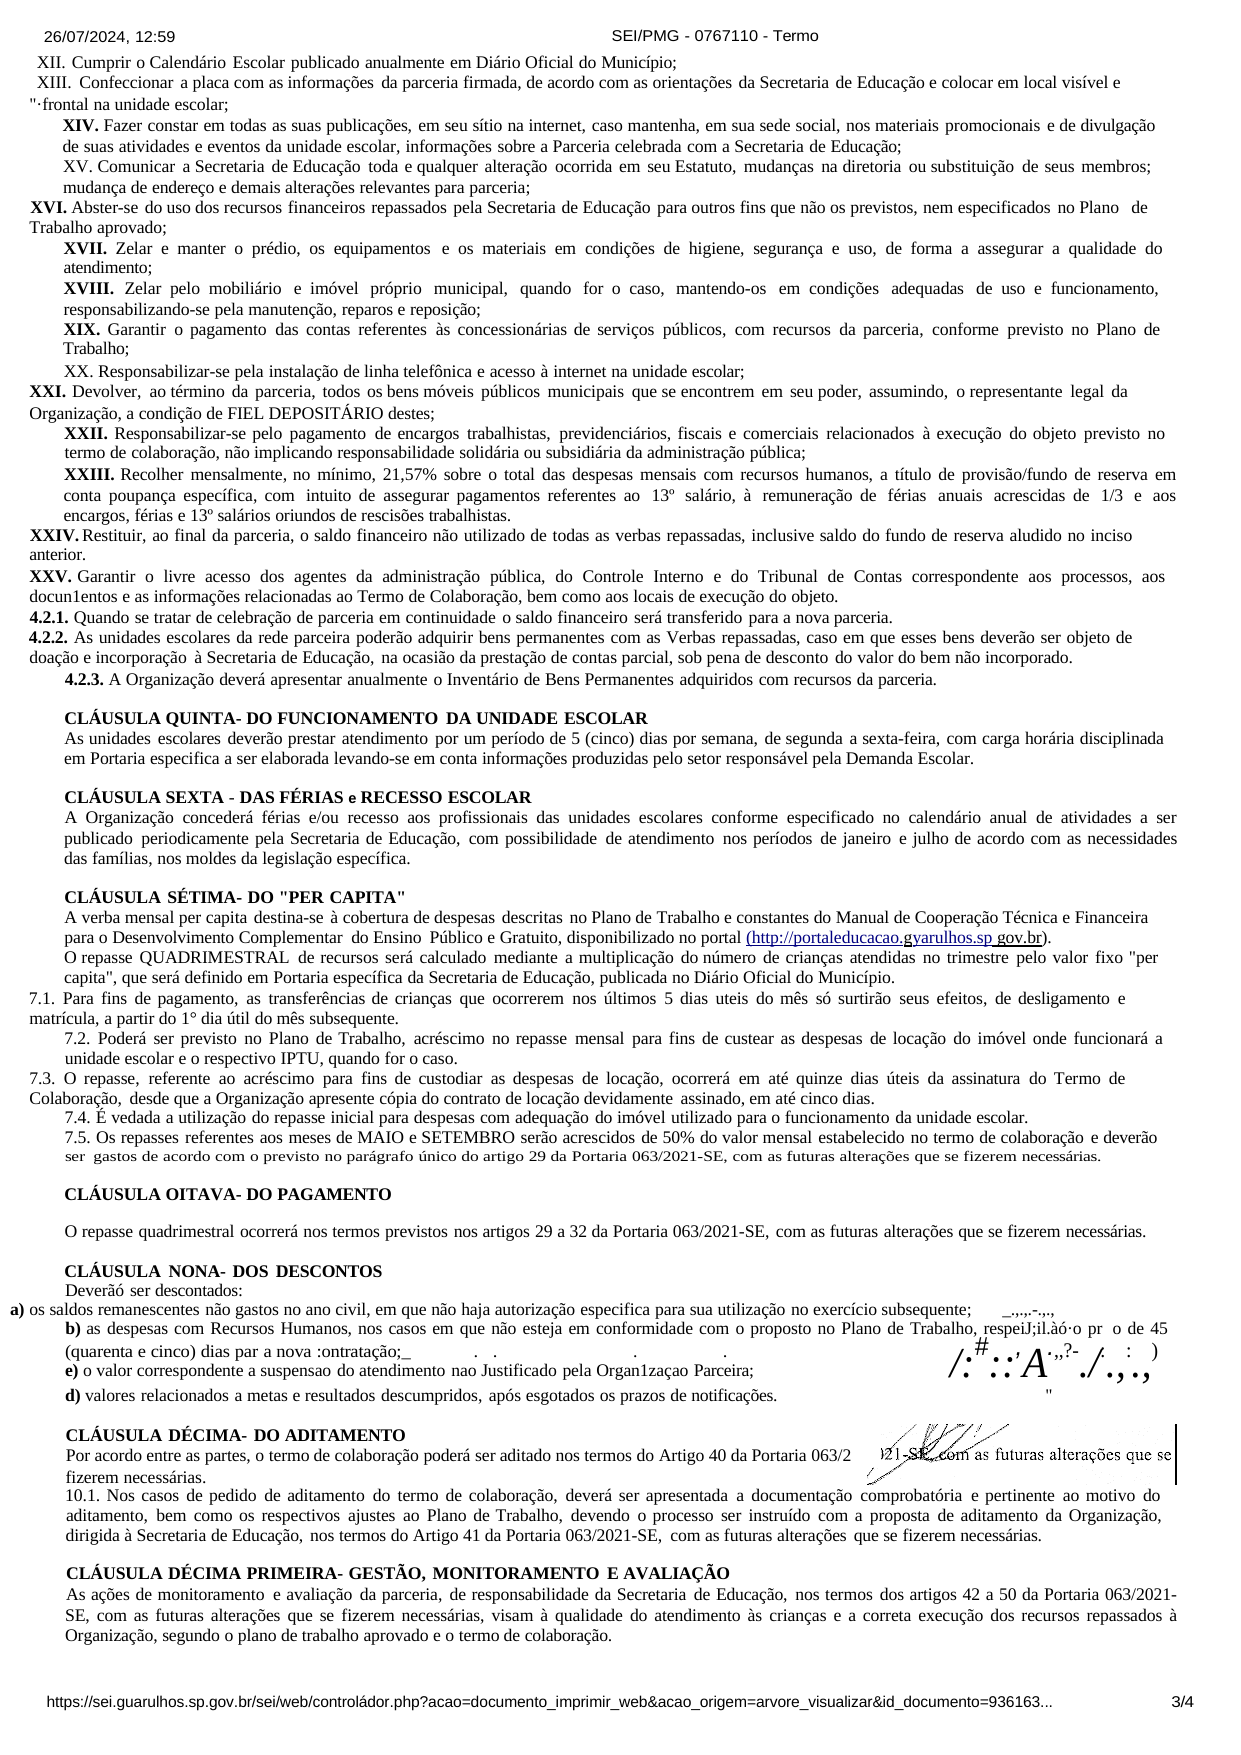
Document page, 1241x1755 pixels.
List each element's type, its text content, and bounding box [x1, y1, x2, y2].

text d) valores relacionados a metas e resultados descumpridos, após esgotados os prazos de notificações. " [65, 1387, 1205, 1405]
text Deverãó ser descontados: [65, 1281, 1205, 1300]
subtitle CLÁUSULA DÉCIMA- DO ADITAMENTO [65, 1425, 914, 1445]
list Recolher mensalmente, no mínimo, 21,57% sobre o total das despesas mensais com recursos humanos, a título de provisão/fundo de reserva em conta poupança específica, com intuito de assegurar pagamentos referentes ao 13º salário, à remuneração de férias anuais acrescidas de 1/3 e aos encargos, férias e 13º salários oriundos de rescisões trabalhistas. [63, 464, 1176, 525]
list Responsabilizar-se pelo pagamento de encargos trabalhistas, previdenciários, fiscais e comerciais relacionados à execução do objeto previsto no termo de colaboração, não implicando responsabilidade solidária ou subsidiária da administração pública; [64, 424, 1166, 462]
list Garantir o livre acesso dos agentes da administração pública, do Controle Interno e do Tribunal de Contas correspondente aos processos, aos docun1entos e as informações relacionadas ao Termo de Colaboração, bem como aos locais de execução do objeto. [29, 566, 1169, 606]
list Garantir o pagamento das contas referentes às concessionárias de serviços públicos, com recursos da parceria, conforme previsto no Plano de Trabalho; [63, 319, 1171, 359]
list Para fins de pagamento, as transferências de crianças que ocorrerem nos últimos 5 dias uteis do mês só surtirão seus efeitos, de desligamento e matrícula, a partir do 1° dia útil do mês subsequente. [29, 988, 1166, 1028]
subtitle CLÁUSULA DÉCIMA PRIMEIRA- GESTÃO, MONITORAMENTO E AVALIAÇÃO [66, 1563, 1205, 1584]
text XV. Comunicar a Secretaria de Educação toda e qualquer alteração ocorrida em seu Estatuto, mudanças na diretoria ou substituição de seus membros; mudança de endereço e demais alterações relevantes para parceria; [63, 156, 1166, 197]
list Abster-se do uso dos recursos financeiros repassados pela Secretaria de Educação para outros fins que não os previstos, nem especificados no Plano de Trabalho aprovado; [29, 198, 1157, 237]
text O repasse QUADRIMESTRAL de recursos será calculado mediante a multiplicação do número de crianças atendidas no trimestre pelo valor fixo "per capita", que será definido em Portaria específica da Secretaria de Educação, publicada no Diário Oficial do Município. [64, 948, 1166, 988]
list Devolver, ao término da parceria, todos os bens móveis públicos municipais que se encontrem em seu poder, assumindo, o representante legal da Organização, a condição de FIEL DEPOSITÁRIO destes; [29, 381, 1171, 423]
list Zelar pelo mobiliário e imóvel próprio municipal, quando for o caso, mantendo-os em condições adequadas de uso e funcionamento, responsabilizando-se pela manutenção, reparos e reposição; [63, 278, 1169, 319]
list É vedada a utilização do repasse inicial para despesas com adequação do imóvel utilizado para o funcionamento da unidade escolar. [64, 1108, 1205, 1128]
subtitle [895, 1425, 928, 1445]
subtitle [936, 1425, 970, 1445]
subtitle [954, 1425, 1005, 1445]
text aditamento, bem como os respectivos ajustes ao Plano de Trabalho, devendo o processo ser instruído com a proposta de aditamento da Organização, dirigida à Secretaria de Educação, nos termos do Artigo 41 da Portaria 063/2021-SE, com as futuras alterações que se fizerem necessárias. [65, 1504, 1166, 1545]
subtitle CLÁUSULA NONA- DOS DESCONTOS [64, 1261, 1205, 1281]
list A Organização deverá apresentar anualmente o Inventário de Bens Permanentes adquiridos com recursos da parceria. [64, 668, 1205, 689]
list Quando se tratar de celebração de parceria em continuidade o saldo financeiro será transferido para a nova parceria. [29, 607, 1205, 627]
text XX. Responsabilizar-se pela instalação de linha telefônica e acesso à internet na unidade escolar; [63, 360, 1205, 381]
text Por acordo entre as partes, o termo de colaboração poderá ser aditado nos termos do Artigo 40 da Portaria 063/2 fizerem necessárias. [65, 1445, 901, 1487]
subtitle CLÁUSULA SEXTA - DAS FÉRIAS e RECESSO ESCOLAR [64, 787, 1205, 807]
list as despesas com Recursos Humanos, nos casos em que não esteja em conformidade com o proposto no Plano de Trabalho, respeiJ;il.àó·o pr o de 45 [65, 1320, 1205, 1338]
subtitle CLÁUSULA QUINTA- DO FUNCIONAMENTO DA UNIDADE ESCOLAR [64, 708, 1205, 728]
text As ações de monitoramento e avaliação da parceria, de responsabilidade da Secretaria de Educação, nos termos dos artigos 42 a 50 da Portaria 063/2021- SE, com as futuras alterações que se fizerem necessárias, visam à qualidade do atendimento às crianças e a correta execução dos recursos repassados à Organização, segundo o plano de trabalho aprovado e o termo de colaboração. [65, 1584, 1179, 1645]
text /:#::,A.,,?-./:.,:.,) [949, 1342, 1205, 1387]
list Cumprir o Calendário Escolar publicado anualmente em Diário Oficial do Município; [29, 52, 1205, 72]
text XIV. Fazer constar em todas as suas publicações, em seu sítio na internet, caso mantenha, em sua sede social, nos materiais promocionais e de divulgação de suas atividades e eventos da unidade escolar, informações sobre a Parceria celebrada com a Secretaria de Educação; [62, 115, 1166, 156]
text ser gastos de acordo com o previsto no parágrafo único do artigo 29 da Portaria 063/2021-SE, com as futuras alterações que se fizerem necessárias. [65, 1148, 1205, 1165]
text As unidades escolares deverão prestar atendimento por um período de 5 (cinco) dias por semana, de segunda a sexta-feira, com carga horária disciplinada em Portaria especifica a ser elaborada levando-se em conta informações produzidas pelo setor responsável pela Demanda Escolar. [64, 729, 1166, 768]
list Poderá ser previsto no Plano de Trabalho, acréscimo no repasse mensal para fins de custear as despesas de locação do imóvel onde funcionará a unidade escolar e o respectivo IPTU, quando for o caso. [64, 1029, 1166, 1069]
list As unidades escolares da rede parceira poderão adquirir bens permanentes com as Verbas repassadas, caso em que esses bens deverão ser objeto de doação e incorporação à Secretaria de Educação, na ocasião da prestação de contas parcial, sob pena de desconto do valor do bem não incorporado. [29, 628, 1169, 667]
list os saldos remanescentes não gastos no ano civil, em que não haja autorização especifica para sua utilização no exercício subsequente; _.,.,.-.,., [10, 1300, 1205, 1320]
list Zelar e manter o prédio, os equipamentos e os materiais em condições de higiene, segurança e uso, de forma a assegurar a qualidade do atendimento; [63, 238, 1166, 278]
text (quarenta e cinco) dias par a nova :ontratação;_ . . . . [65, 1342, 756, 1361]
subtitle [978, 1425, 1175, 1445]
text A verba mensal per capita destina-se à cobertura de despesas descritas no Plano de Trabalho e constantes do Manual de Cooperação Técnica e Financeira para o Desenvolvimento Complementar do Ensino Público e Gratuito, disponibilizado no portal (http://portaleducacao.gyarulhos.sp gov.br). [64, 907, 1157, 948]
text A Organização concederá férias e/ou recesso aos profissionais das unidades escolares conforme especificado no calendário anual de atividades a ser publicado periodicamente pela Secretaria de Educação, com possibilidade de atendimento nos períodos de janeiro e julho de acordo com as necessidades das famílias, nos moldes da legislação específica. [64, 807, 1177, 868]
list Os repasses referentes aos meses de MAIO e SETEMBRO serão acrescidos de 50% do valor mensal estabelecido no termo de colaboração e deverão [64, 1128, 1205, 1148]
list O repasse, referente ao acréscimo para fins de custodiar as despesas de locação, ocorrerá em até quinze dias úteis da assinatura do Termo de Colaboração, desde que a Organização apresente cópia do contrato de locação devidamente assinado, em até cinco dias. [29, 1069, 1171, 1108]
text e) o valor correspondente a suspensao do atendimento nao Justificado pela Organ1zaçao Parceira; [65, 1361, 756, 1381]
text 10.1. Nos casos de pedido de aditamento do termo de colaboração, deverá ser apresentada a documentação comprobatória e pertinente ao motivo do [65, 1488, 1205, 1504]
list Confeccionar a placa com as informações da parceria firmada, de acordo com as orientações da Secretaria de Educação e colocar em local visível e "·frontal na unidade escolar; [29, 72, 1157, 114]
list Restituir, ao final da parceria, o saldo financeiro não utilizado de todas as verbas repassadas, inclusive saldo do fundo de reserva aludido no inciso anterior. [29, 525, 1169, 564]
subtitle CLÁUSULA OITAVA- DO PAGAMENTO [64, 1183, 1205, 1204]
subtitle CLÁUSULA SÉTIMA- DO "PER CAPITA" [64, 887, 1205, 907]
text O repasse quadrimestral ocorrerá nos termos previstos nos artigos 29 a 32 da Portaria 063/2021-SE, com as futuras alterações que se fizerem necessárias. [64, 1221, 1205, 1241]
